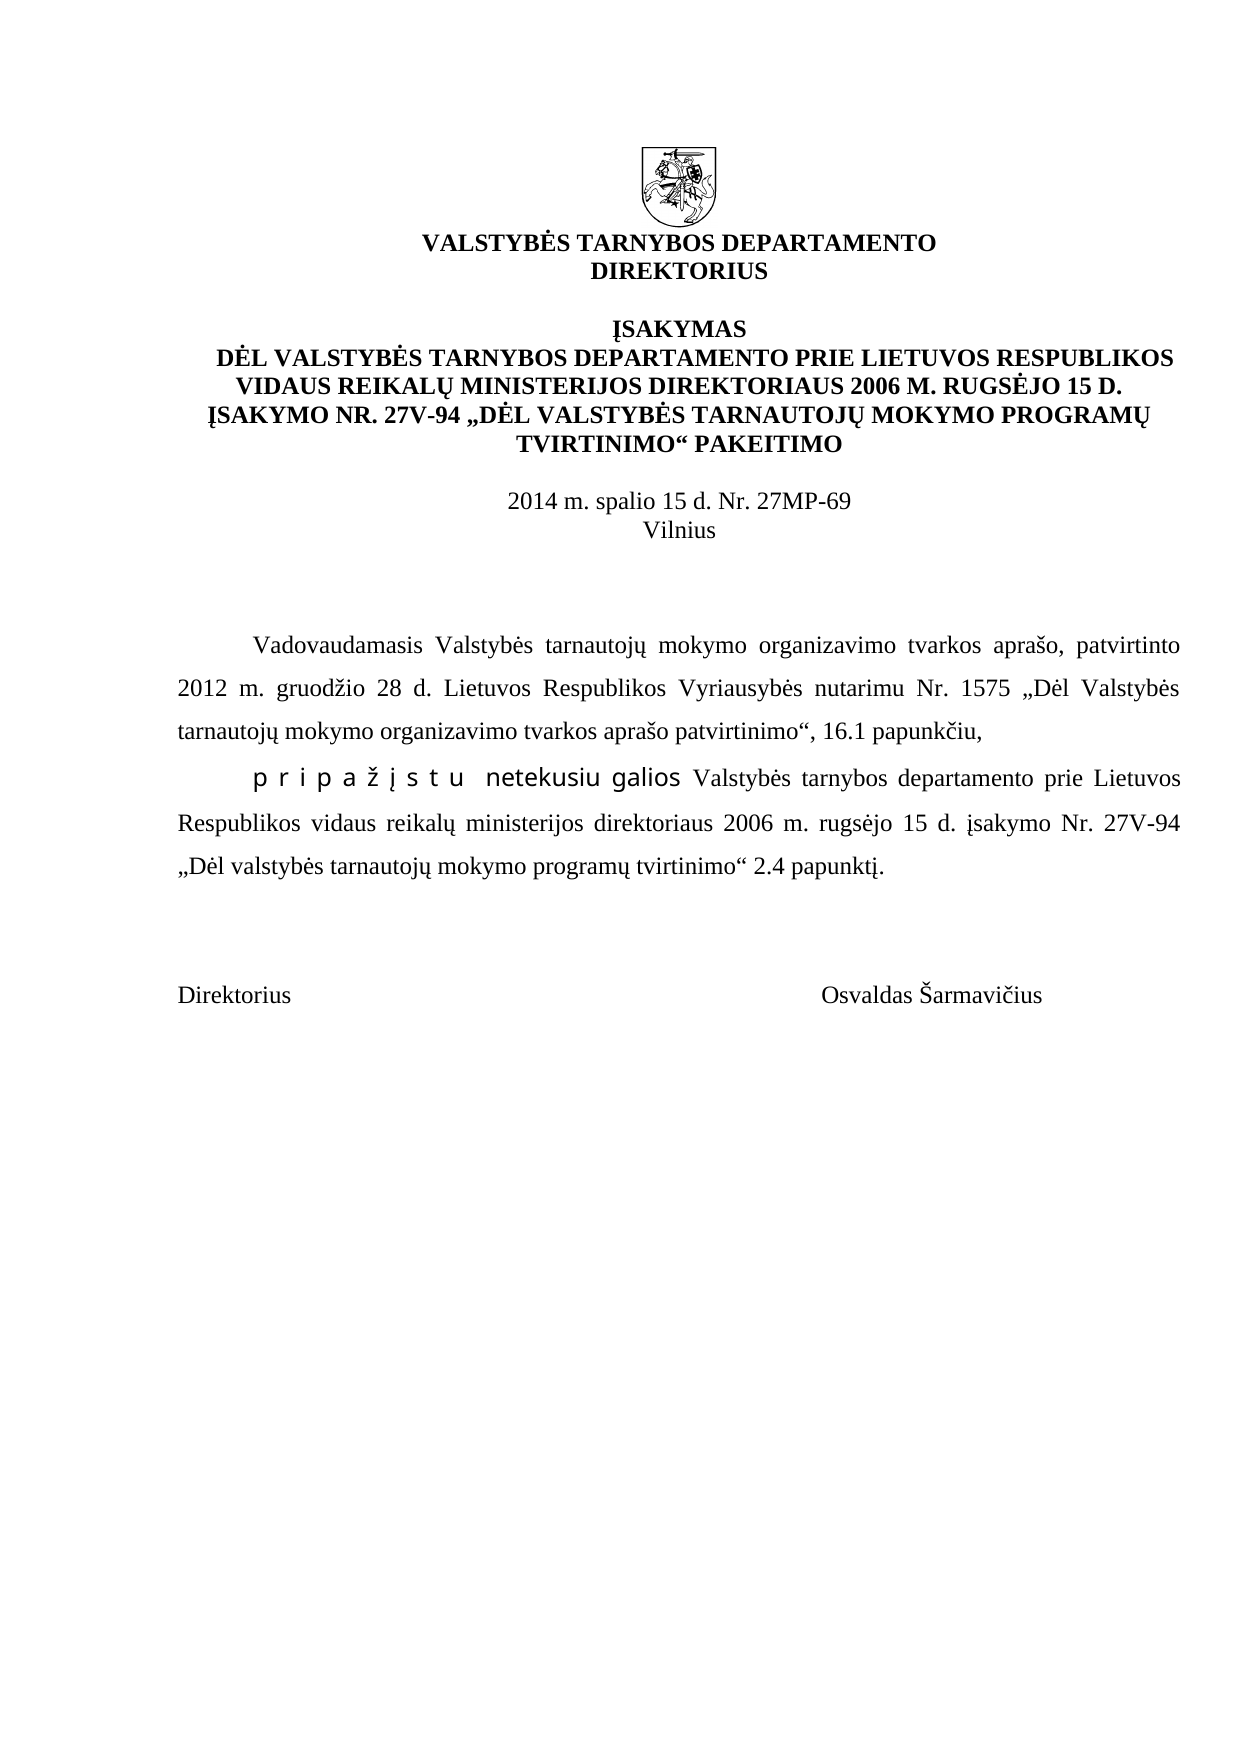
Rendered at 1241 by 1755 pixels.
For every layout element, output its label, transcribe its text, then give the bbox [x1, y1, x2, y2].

text 2014 m. spalio 15 d. Nr. 27MP-69 [177, 486, 1181, 515]
text p r i p a ž į s t u netekusiu galios Valstybės tarnybos departamento prie Lietuvos Respublikos vidaus reikalų ministerijos direktoriaus 2006 m. rugsėjo 15 d. įsakymo Nr. 27V-94 „Dėl valstybės tarnautojų mokymo programų tvirtinimo“ 2.4 papunktį. [177, 759, 1181, 880]
text DIREKTORIUS [177, 256, 1181, 285]
text Direktorius Osvaldas Šarmavičius [177, 981, 1141, 1009]
text Vilnius [177, 515, 1181, 544]
text Vadovaudamasis Valstybės tarnautojų mokymo organizavimo tvarkos aprašo, patvirtinto 2012 m. gruodžio 28 d. Lietuvos Respublikos Vyriausybės nutarimu Nr. 1575 „Dėl Valstybės tarnautojų mokymo organizavimo tvarkos aprašo patvirtinimo“, 16.1 papunkčiu, [177, 630, 1181, 745]
text DĖL VALSTYBĖS TARNYBOS DEPARTAMENTO PRIE LIETUVOS RESPUBLIKOS VIDAUS REIKALŲ MINISTERIJOS DIREKTORIAUS 2006 M. RUGSĖJO 15 D. ĮSAKYMO NR. 27V-94 „DĖL VALSTYBĖS TARNAUTOJŲ MOKYMO PROGRAMŲ TVIRTINIMO“ PAKEITIMO [177, 343, 1181, 458]
text VALSTYBĖS TARNYBOS DEPARTAMENTO [177, 228, 1181, 256]
text ĮSAKYMAS [177, 314, 1181, 343]
